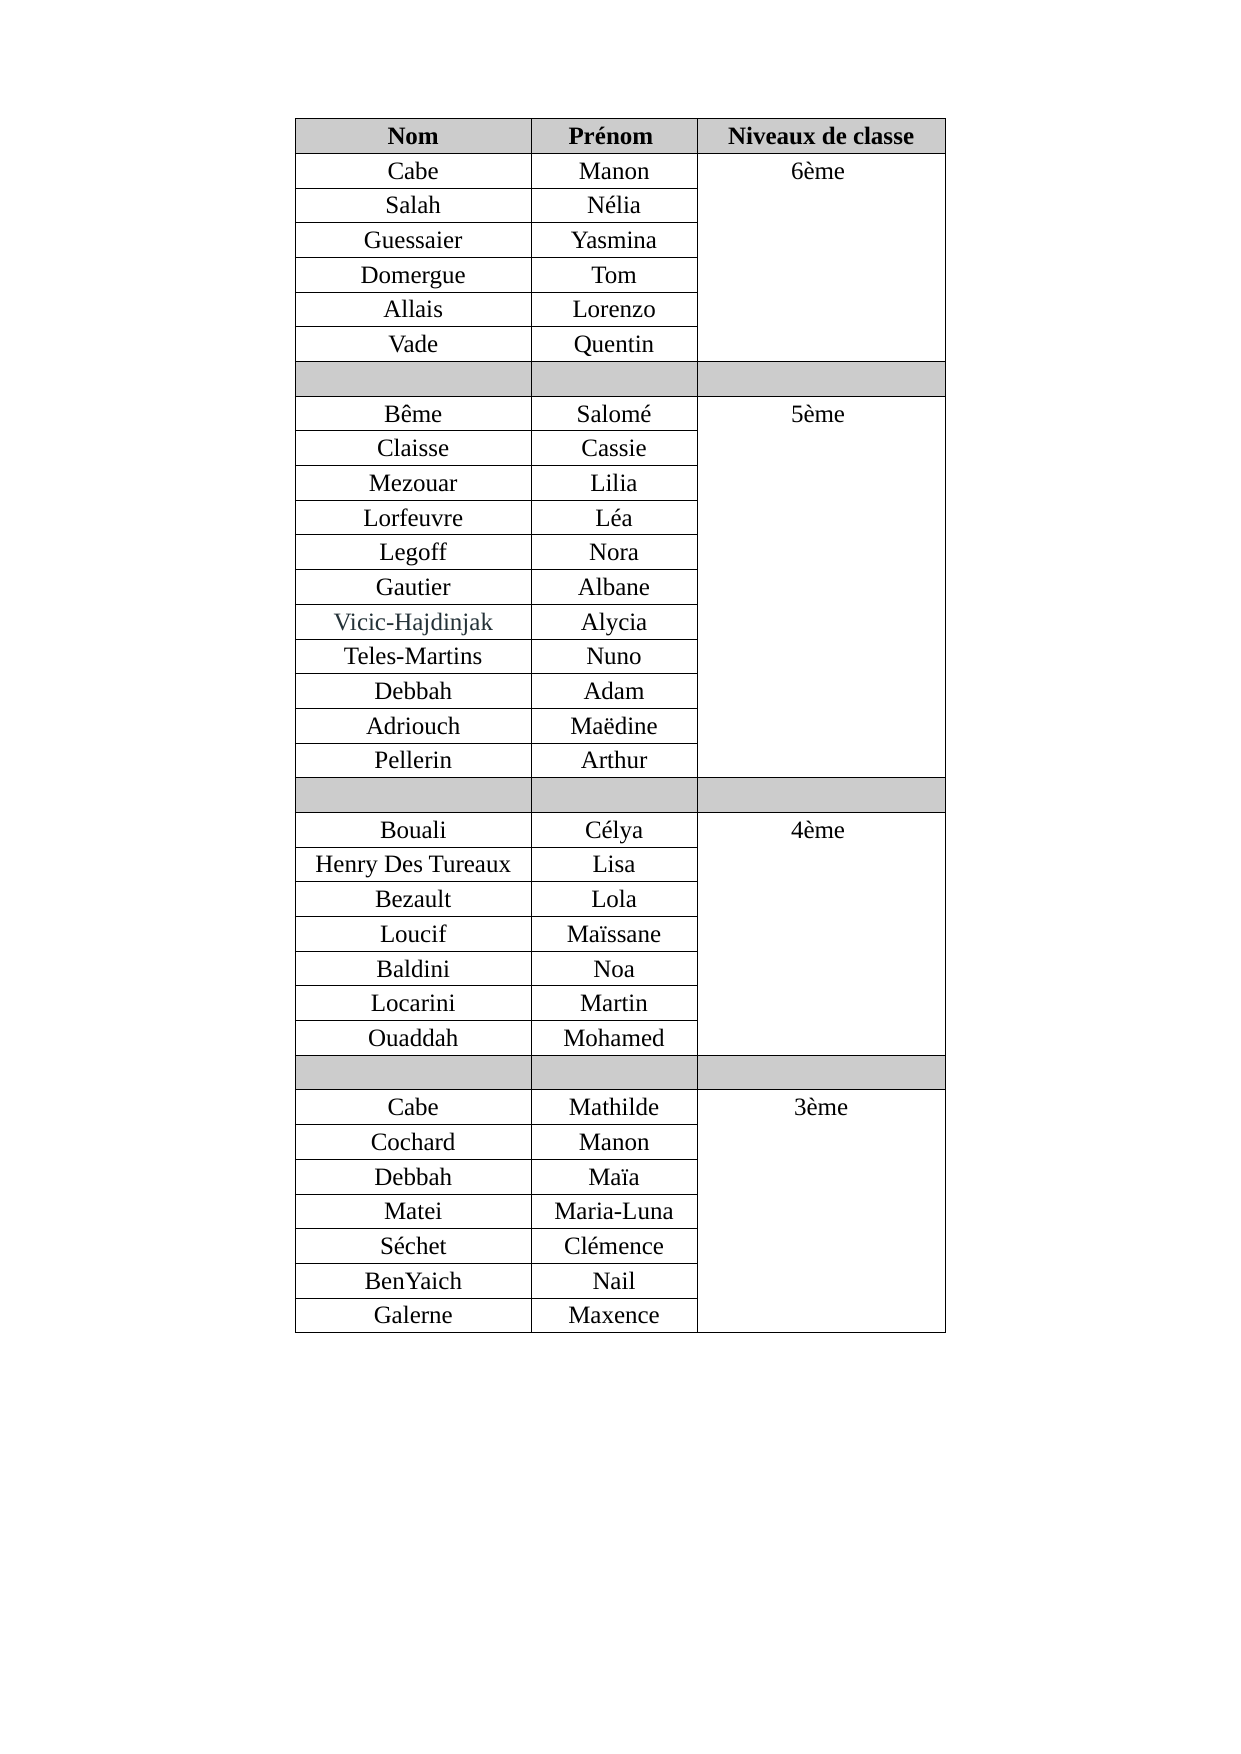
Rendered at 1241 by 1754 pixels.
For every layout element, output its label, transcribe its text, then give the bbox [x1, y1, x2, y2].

table_cell Maxence [532, 1299, 697, 1332]
table_cell Tom [532, 258, 697, 292]
table_cell Maïssane [532, 917, 697, 951]
table_header Niveaux de classe [698, 119, 945, 153]
table_cell [532, 1056, 697, 1089]
table_cell Guessaier [296, 223, 531, 257]
table_cell Nail [532, 1264, 697, 1297]
table_cell Lorenzo [532, 293, 697, 326]
table_cell Cabe [296, 1090, 531, 1124]
table_cell Henry Des Tureaux [296, 848, 531, 881]
table_cell Bême [296, 397, 531, 430]
table_cell Séchet [296, 1229, 531, 1263]
table_cell Adriouch [296, 709, 531, 742]
table_cell Albane [532, 570, 697, 604]
table_cell Alycia [532, 605, 697, 638]
table_cell Salah [296, 189, 531, 222]
table_cell 6ème [698, 154, 945, 361]
table_cell Debbah [296, 674, 531, 708]
table_cell Lorfeuvre [296, 501, 531, 534]
table_cell Domergue [296, 258, 531, 292]
table_cell Matei [296, 1195, 531, 1228]
table_cell Léa [532, 501, 697, 534]
table_cell Vicic-Hajdinjak [296, 605, 531, 638]
table_cell Nora [532, 535, 697, 569]
table_cell Célya [532, 813, 697, 847]
table_cell Adam [532, 674, 697, 708]
table_cell Martin [532, 986, 697, 1020]
table_cell Lola [532, 882, 697, 916]
table_cell Salomé [532, 397, 697, 430]
table_cell Baldini [296, 952, 531, 985]
table_cell [296, 362, 531, 396]
table_header Prénom [532, 119, 697, 153]
table_cell Vade [296, 327, 531, 361]
table_cell Galerne [296, 1299, 531, 1332]
table_cell Claisse [296, 431, 531, 465]
table_cell Cochard [296, 1125, 531, 1159]
table_cell [296, 778, 531, 812]
table_cell [532, 778, 697, 812]
table_cell Clémence [532, 1229, 697, 1263]
table_cell Mathilde [532, 1090, 697, 1124]
table_cell [698, 1056, 945, 1089]
table_cell Locarini [296, 986, 531, 1020]
table_cell Mohamed [532, 1021, 697, 1055]
table_cell Maëdine [532, 709, 697, 742]
table_cell Ouaddah [296, 1021, 531, 1055]
table_cell Loucif [296, 917, 531, 951]
table_cell Bouali [296, 813, 531, 847]
table_cell Lisa [532, 848, 697, 881]
table_cell [698, 778, 945, 812]
table_cell Mezouar [296, 466, 531, 500]
table_cell Manon [532, 1125, 697, 1159]
table_cell Nélia [532, 189, 697, 222]
table_cell Noa [532, 952, 697, 985]
table_cell Maria-Luna [532, 1195, 697, 1228]
table_cell 5ème [698, 397, 945, 777]
table_cell Manon [532, 154, 697, 187]
table_cell Legoff [296, 535, 531, 569]
table_cell BenYaich [296, 1264, 531, 1297]
table_cell Arthur [532, 744, 697, 777]
table_cell Cassie [532, 431, 697, 465]
table_cell Lilia [532, 466, 697, 500]
table_cell Yasmina [532, 223, 697, 257]
table_cell 4ème [698, 813, 945, 1055]
table_cell 3ème [698, 1090, 945, 1332]
table_cell Maïa [532, 1160, 697, 1193]
table_cell Pellerin [296, 744, 531, 777]
table_cell Allais [296, 293, 531, 326]
table_cell Gautier [296, 570, 531, 604]
table_cell Debbah [296, 1160, 531, 1193]
table_header Nom [296, 119, 531, 153]
table_cell Nuno [532, 640, 697, 673]
table_cell [532, 362, 697, 396]
table_cell Cabe [296, 154, 531, 187]
table_cell [698, 362, 945, 396]
table_cell Quentin [532, 327, 697, 361]
table_cell Teles-Martins [296, 640, 531, 673]
table_cell Bezault [296, 882, 531, 916]
table_cell [296, 1056, 531, 1089]
